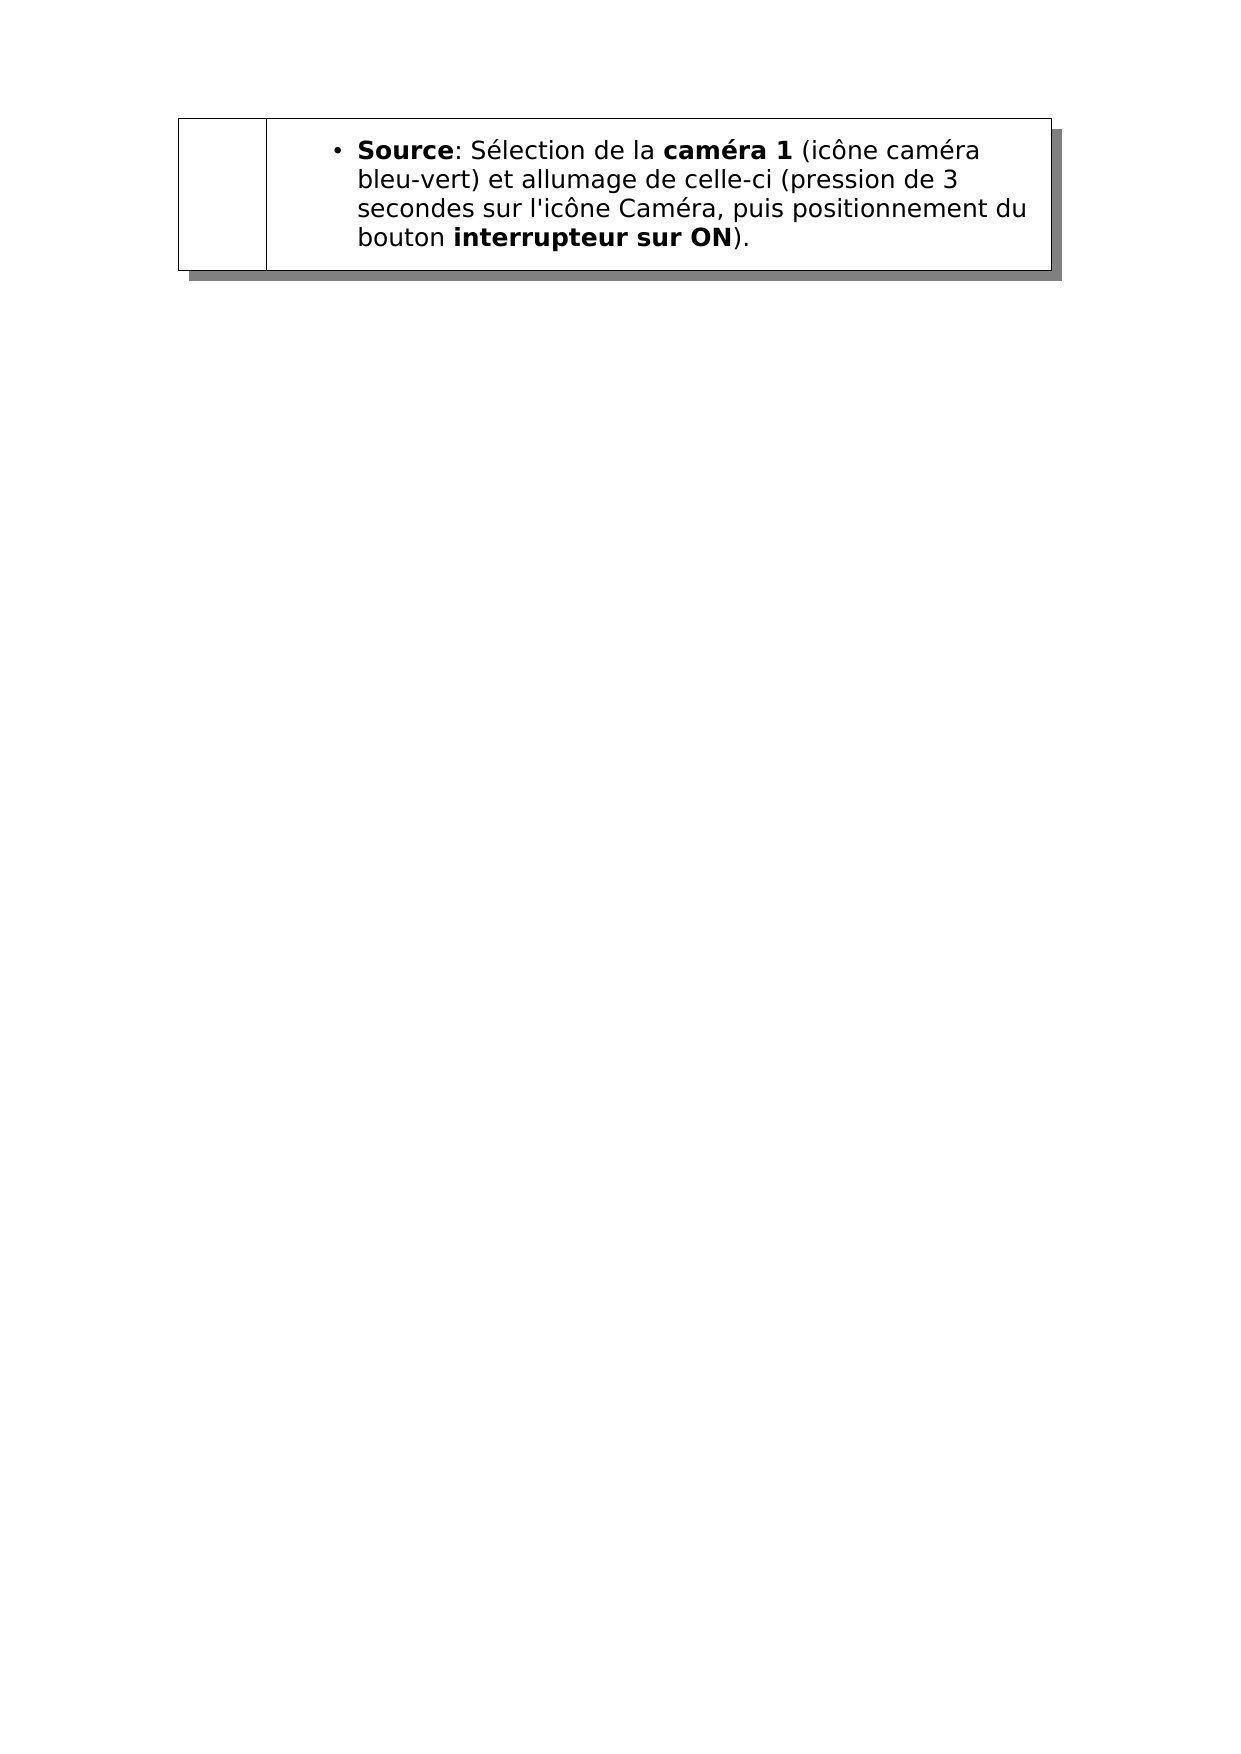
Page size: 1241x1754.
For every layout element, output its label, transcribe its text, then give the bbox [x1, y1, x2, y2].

table_header Exemple: Moniteur: Sélection du moniteur M1 (cadre bleu-vert) et allumage de celui-ci (interrupteur sur ON). Source: Sélection de la caméra 1 (icône caméra bleu-vert) et allumage de celle-ci (pression de 3 secondes sur l'icône Caméra, puis positionnement du bouton interrupteur sur ON). [267, 119, 1051, 270]
table_header [179, 119, 266, 270]
